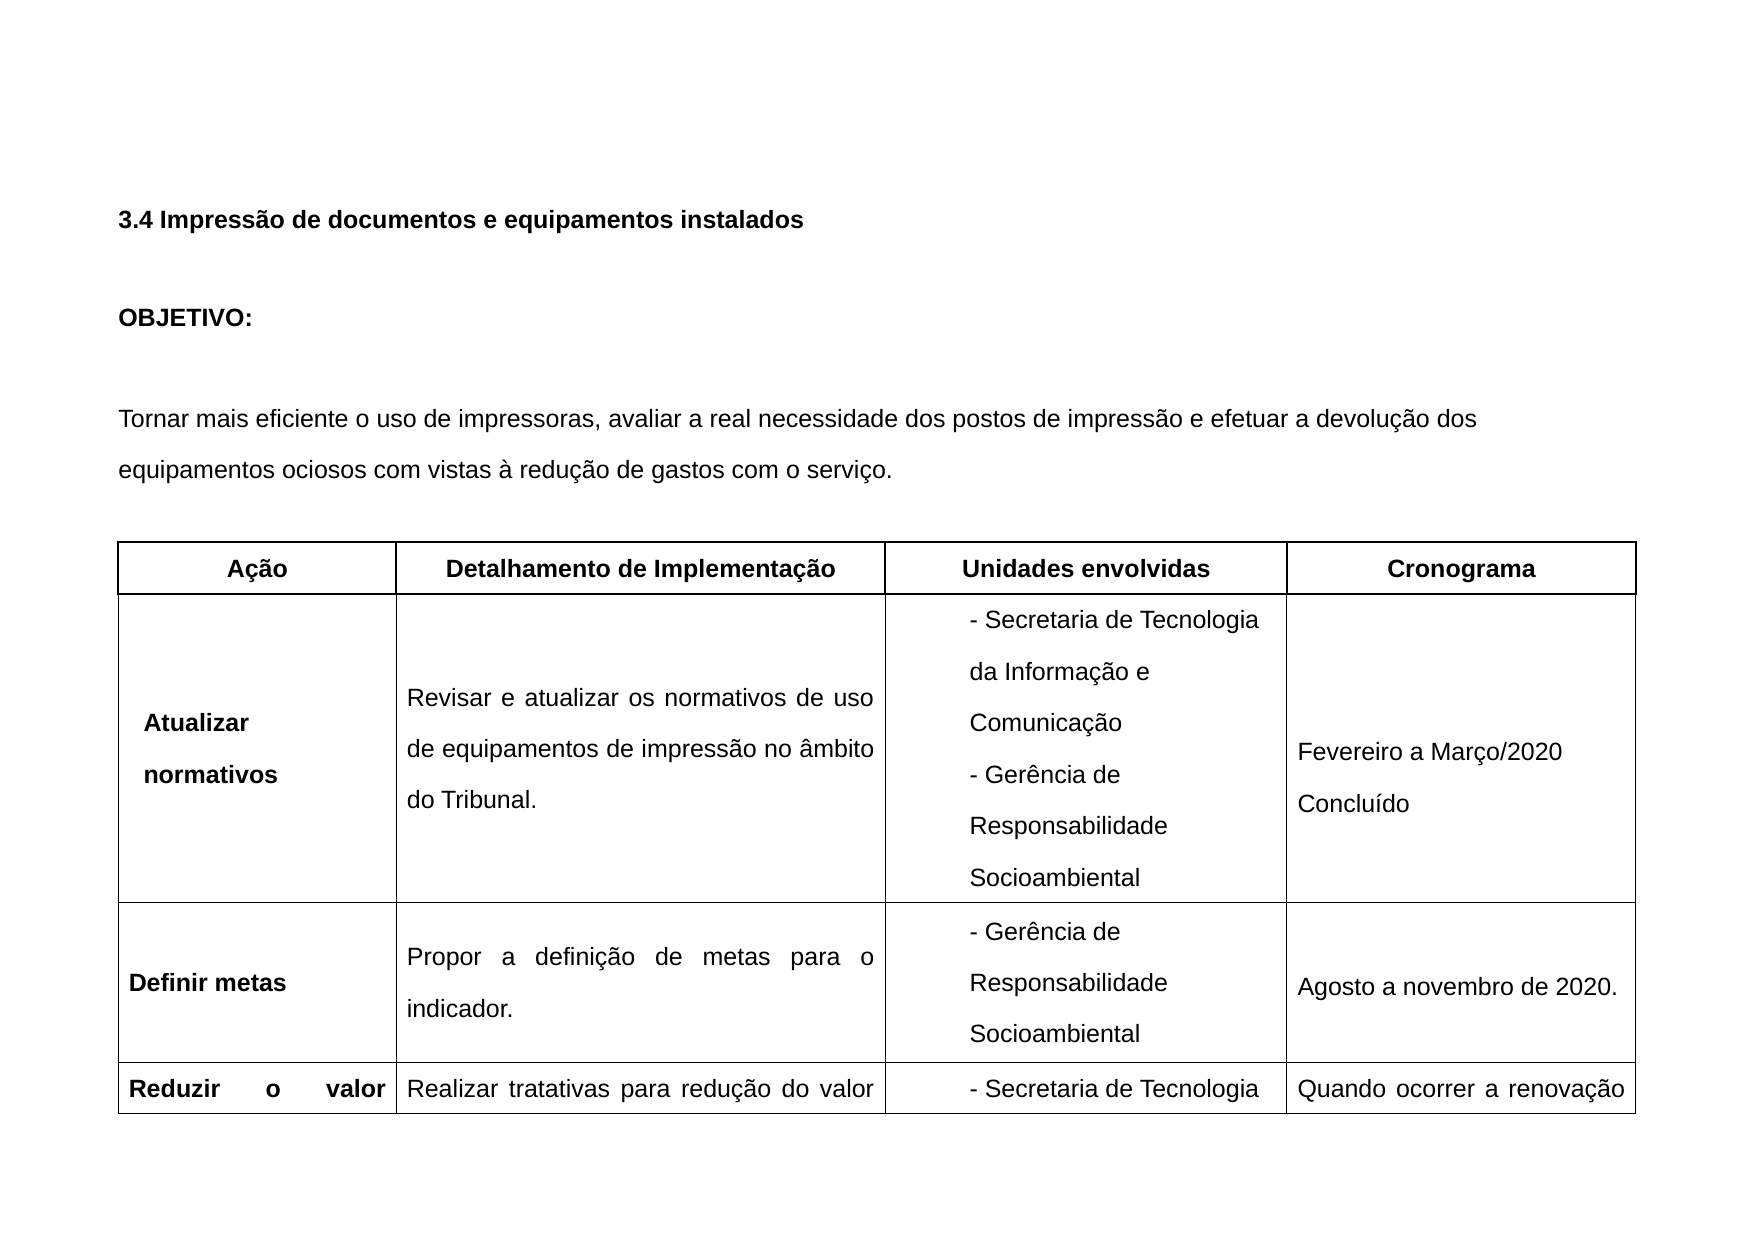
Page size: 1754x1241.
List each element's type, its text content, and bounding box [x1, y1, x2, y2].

table_header Unidades envolvidas [886, 543, 1286, 593]
table_cell - Secretaria de Tecnologia [886, 1063, 1286, 1113]
table_header Ação [119, 543, 395, 593]
table_cell Atualizar normativos [119, 595, 396, 902]
table_header Detalhamento de Implementação [397, 543, 884, 593]
table_cell Revisar e atualizar os normativos de uso de equipamentos de impressão no âmbito do Tribunal. [397, 595, 885, 902]
text 3.4 Impressão de documentos e equipamentos instalados [118, 205, 1636, 234]
text OBJETIVO: [118, 303, 1636, 332]
text Tornar mais eficiente o uso de impressoras, avaliar a real necessidade dos postos de impressão e efetuar a devolução dos equipamentos ociosos com vistas à redução de gastos com o serviço. [118, 404, 1636, 484]
table_cell Agosto a novembro de 2020. [1287, 903, 1635, 1062]
table_header Cronograma [1288, 543, 1635, 593]
table_cell Quando ocorrer a renovação [1287, 1063, 1635, 1113]
table_cell Definir metas [119, 903, 396, 1062]
table_cell Propor a definição de metas para o indicador. [397, 903, 885, 1062]
table_cell Fevereiro a Março/2020 Concluído [1287, 595, 1635, 902]
table_cell Reduzir o valor [119, 1063, 396, 1113]
table_cell Realizar tratativas para redução do valor [397, 1063, 885, 1113]
table_cell - Gerência de Responsabilidade Socioambiental [886, 903, 1286, 1062]
table_cell - Secretaria de Tecnologia da Informação e Comunicação - Gerência de Responsabilidade Socioambiental [886, 595, 1286, 902]
